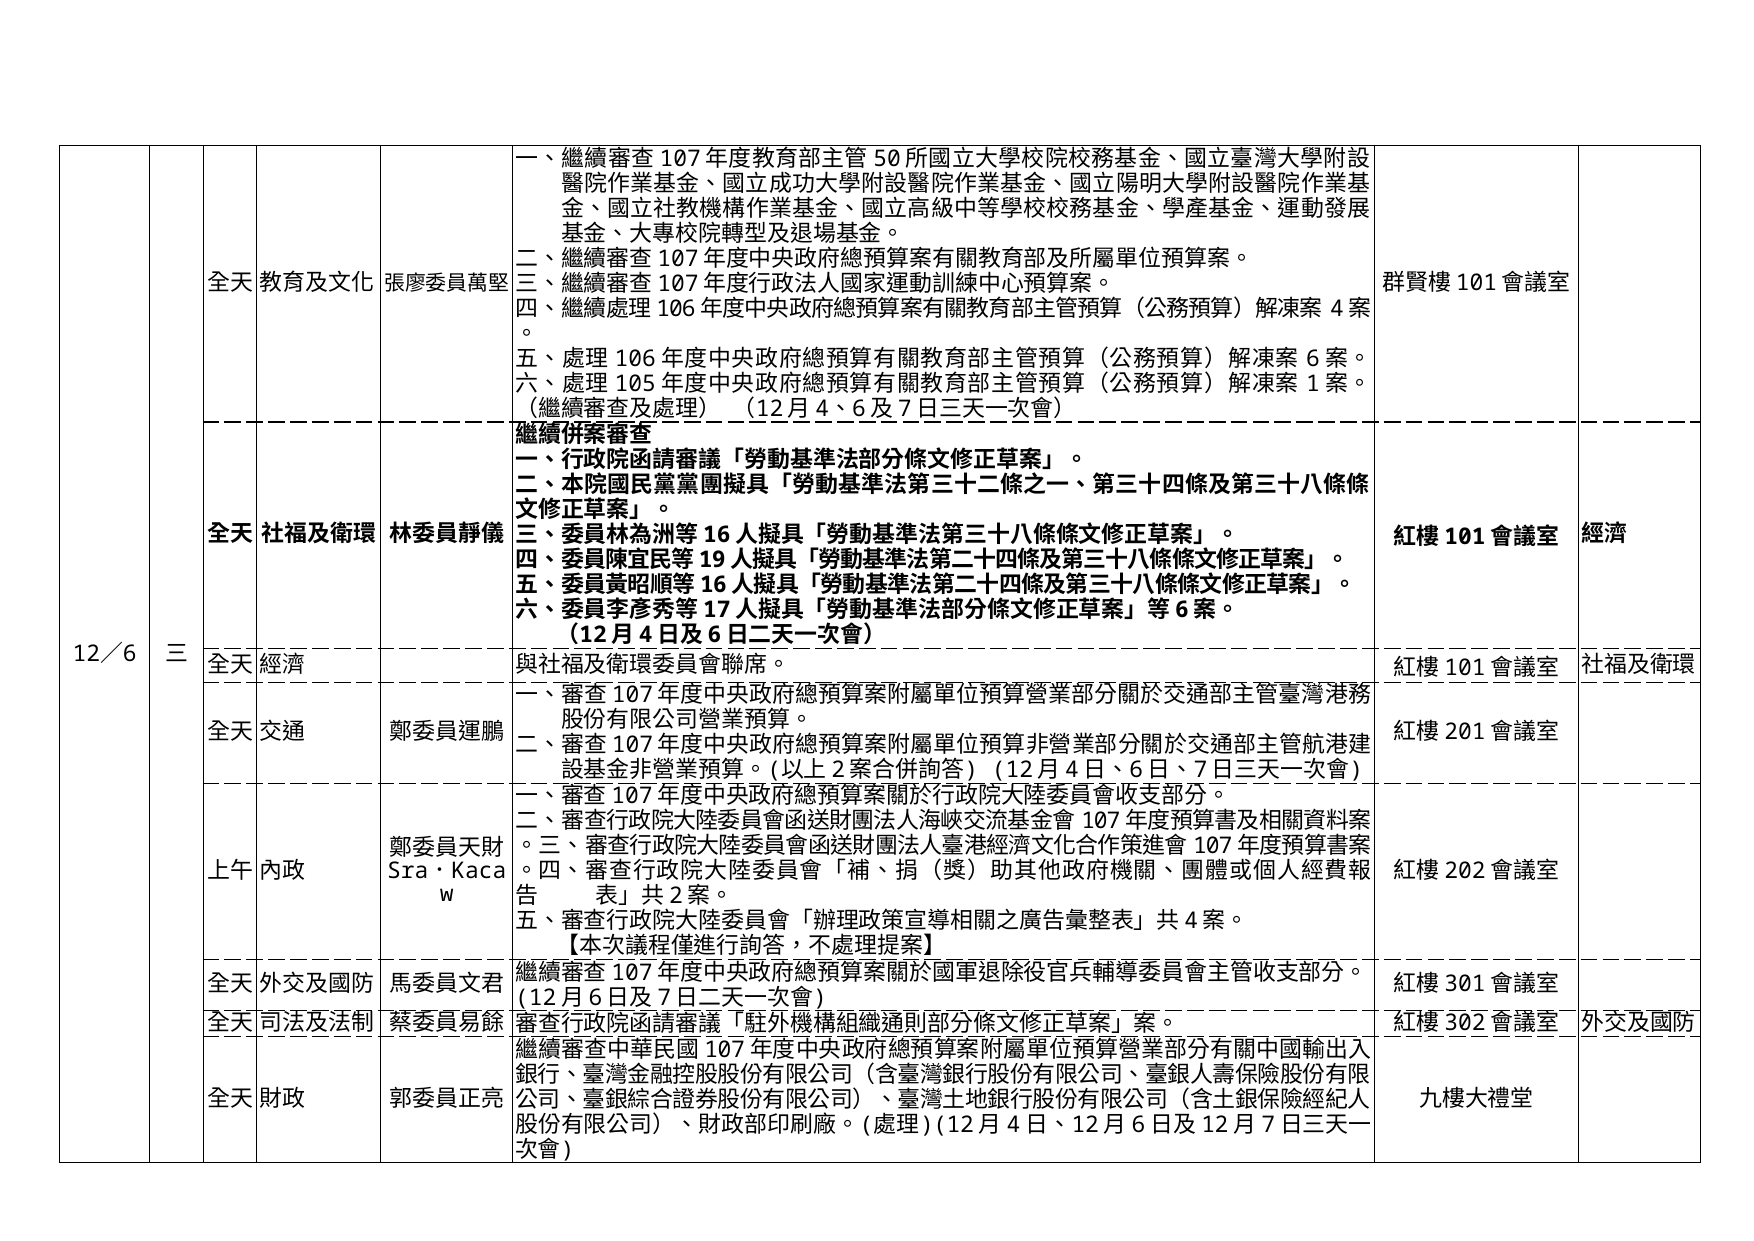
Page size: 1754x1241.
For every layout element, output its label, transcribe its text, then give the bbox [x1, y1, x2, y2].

table_header [1579, 146, 1700, 421]
table_cell 全天 [204, 1036, 256, 1162]
table_cell 社福及衛環 [1579, 648, 1700, 682]
table_cell 審查行政院函請審議「駐外機構組織通則部分條文修正草案」案。 [513, 1010, 1374, 1036]
table_cell 全天 [204, 648, 256, 682]
table_cell 司法及法制 [257, 1010, 380, 1036]
table_cell 一、審查107年度中央政府總預算案關於行政院大陸委員會收支部分。 二、審查行政院大陸委員會函送財團法人海峽交流基金會107年度預算書及相關資料案。三、審查行政院大陸委員會函送財團法人臺港經濟文化合作策進會107年度預算書案。四、審查行政院大陸委員會「補、捐（獎）助其他政府機關、團體或個人經費報告 表」共2案。 五、審查行政院大陸委員會「辦理政策宣導相關之廣告彙整表」共4案。 【本次議程僅進行詢答，不處理提案】 [513, 783, 1374, 959]
table_header 群賢樓101會議室 [1375, 146, 1578, 421]
table_cell [381, 648, 512, 682]
table_cell 一、審查107年度中央政府總預算案附屬單位預算營業部分關於交通部主管臺灣港務股份有限公司營業預算。 二、審查107年度中央政府總預算案附屬單位預算非營業部分關於交通部主管航港建設基金非營業預算。(以上2案合併詢答) (12月4日、6日、7日三天一次會) [513, 682, 1374, 783]
table_cell 全天 [204, 682, 256, 783]
table_cell 馬委員文君 [381, 959, 512, 1010]
table_header 三 [150, 146, 203, 1162]
table_header 教育及文化 [257, 146, 380, 421]
table_cell 林委員靜儀 [381, 421, 512, 647]
table_cell 紅樓201會議室 [1375, 682, 1578, 783]
table_cell [1579, 1036, 1700, 1162]
table_cell 外交及國防 [1579, 1010, 1700, 1036]
table_cell 經濟 [1579, 421, 1700, 647]
table_cell 內政 [257, 783, 380, 959]
table_cell 繼續審查107年度中央政府總預算案關於國軍退除役官兵輔導委員會主管收支部分。 (12月6日及7日二天一次會) [513, 959, 1374, 1010]
table_header 全天 [204, 146, 256, 421]
table_cell 繼續併案審查 一、行政院函請審議「勞動基準法部分條文修正草案」。 二、本院國民黨黨團擬具「勞動基準法第三十二條之一、第三十四條及第三十八條條 文修正草案」。 三、委員林為洲等16人擬具「勞動基準法第三十八條條文修正草案」。 四、委員陳宜民等19人擬具「勞動基準法第二十四條及第三十八條條文修正草案」。 五、委員黃昭順等16人擬具「勞動基準法第二十四條及第三十八條條文修正草案」。 六、委員李彥秀等17人擬具「勞動基準法部分條文修正草案」等6案。 （12月4日及6日二天一次會） [513, 421, 1374, 647]
table_cell [1579, 783, 1700, 959]
table_cell 全天 [204, 959, 256, 1010]
table_cell 外交及國防 [257, 959, 380, 1010]
table_cell 九樓大禮堂 [1375, 1036, 1578, 1162]
table_header 12／6 [60, 146, 149, 1162]
table_cell 紅樓101會議室 [1375, 648, 1578, 682]
table_cell 鄭委員運鵬 [381, 682, 512, 783]
table_cell 交通 [257, 682, 380, 783]
table_cell 全天 [204, 421, 256, 647]
table_cell 紅樓302會議室 [1375, 1010, 1578, 1036]
table_cell 鄭委員天財Sra．Kacaw [381, 783, 512, 959]
table_cell 紅樓301會議室 [1375, 959, 1578, 1010]
table_header 張廖委員萬堅 [381, 146, 512, 421]
table_cell 郭委員正亮 [381, 1036, 512, 1162]
table_cell 社福及衛環 [257, 421, 380, 647]
table_cell 經濟 [257, 648, 380, 682]
table_header 一、繼續審查107年度教育部主管50所國立大學校院校務基金、國立臺灣大學附設醫院作業基金、國立成功大學附設醫院作業基金、國立陽明大學附設醫院作業基金、國立社教機構作業基金、國立高級中等學校校務基金、學產基金、運動發展基金、大專校院轉型及退場基金。 二、繼續審查107年度中央政府總預算案有關教育部及所屬單位預算案。 三、繼續審查107年度行政法人國家運動訓練中心預算案。 四、繼續處理106年度中央政府總預算案有關教育部主管預算（公務預算）解凍案4案。 五、處理106年度中央政府總預算有關教育部主管預算（公務預算）解凍案6案。 六、處理105年度中央政府總預算有關教育部主管預算（公務預算）解凍案1案。 （繼續審查及處理） （12月4、6及7日三天一次會） [513, 146, 1374, 421]
table_cell 與社福及衛環委員會聯席。 [513, 648, 1374, 682]
table_cell [1579, 959, 1700, 1010]
table_cell 繼續審查中華民國107年度中央政府總預算案附屬單位預算營業部分有關中國輸出入銀行、臺灣金融控股股份有限公司（含臺灣銀行股份有限公司、臺銀人壽保險股份有限公司、臺銀綜合證券股份有限公司）、臺灣土地銀行股份有限公司（含土銀保險經紀人股份有限公司）、財政部印刷廠。(處理)(12月4日、12月6日及12月7日三天一次會) [513, 1036, 1374, 1162]
table_cell 全天 [204, 1010, 256, 1036]
table_cell 蔡委員易餘 [381, 1010, 512, 1036]
table_cell 紅樓202會議室 [1375, 783, 1578, 959]
table_cell [1579, 682, 1700, 783]
table_cell 上午 [204, 783, 256, 959]
table_cell 財政 [257, 1036, 380, 1162]
table_cell 紅樓101會議室 [1375, 421, 1578, 647]
